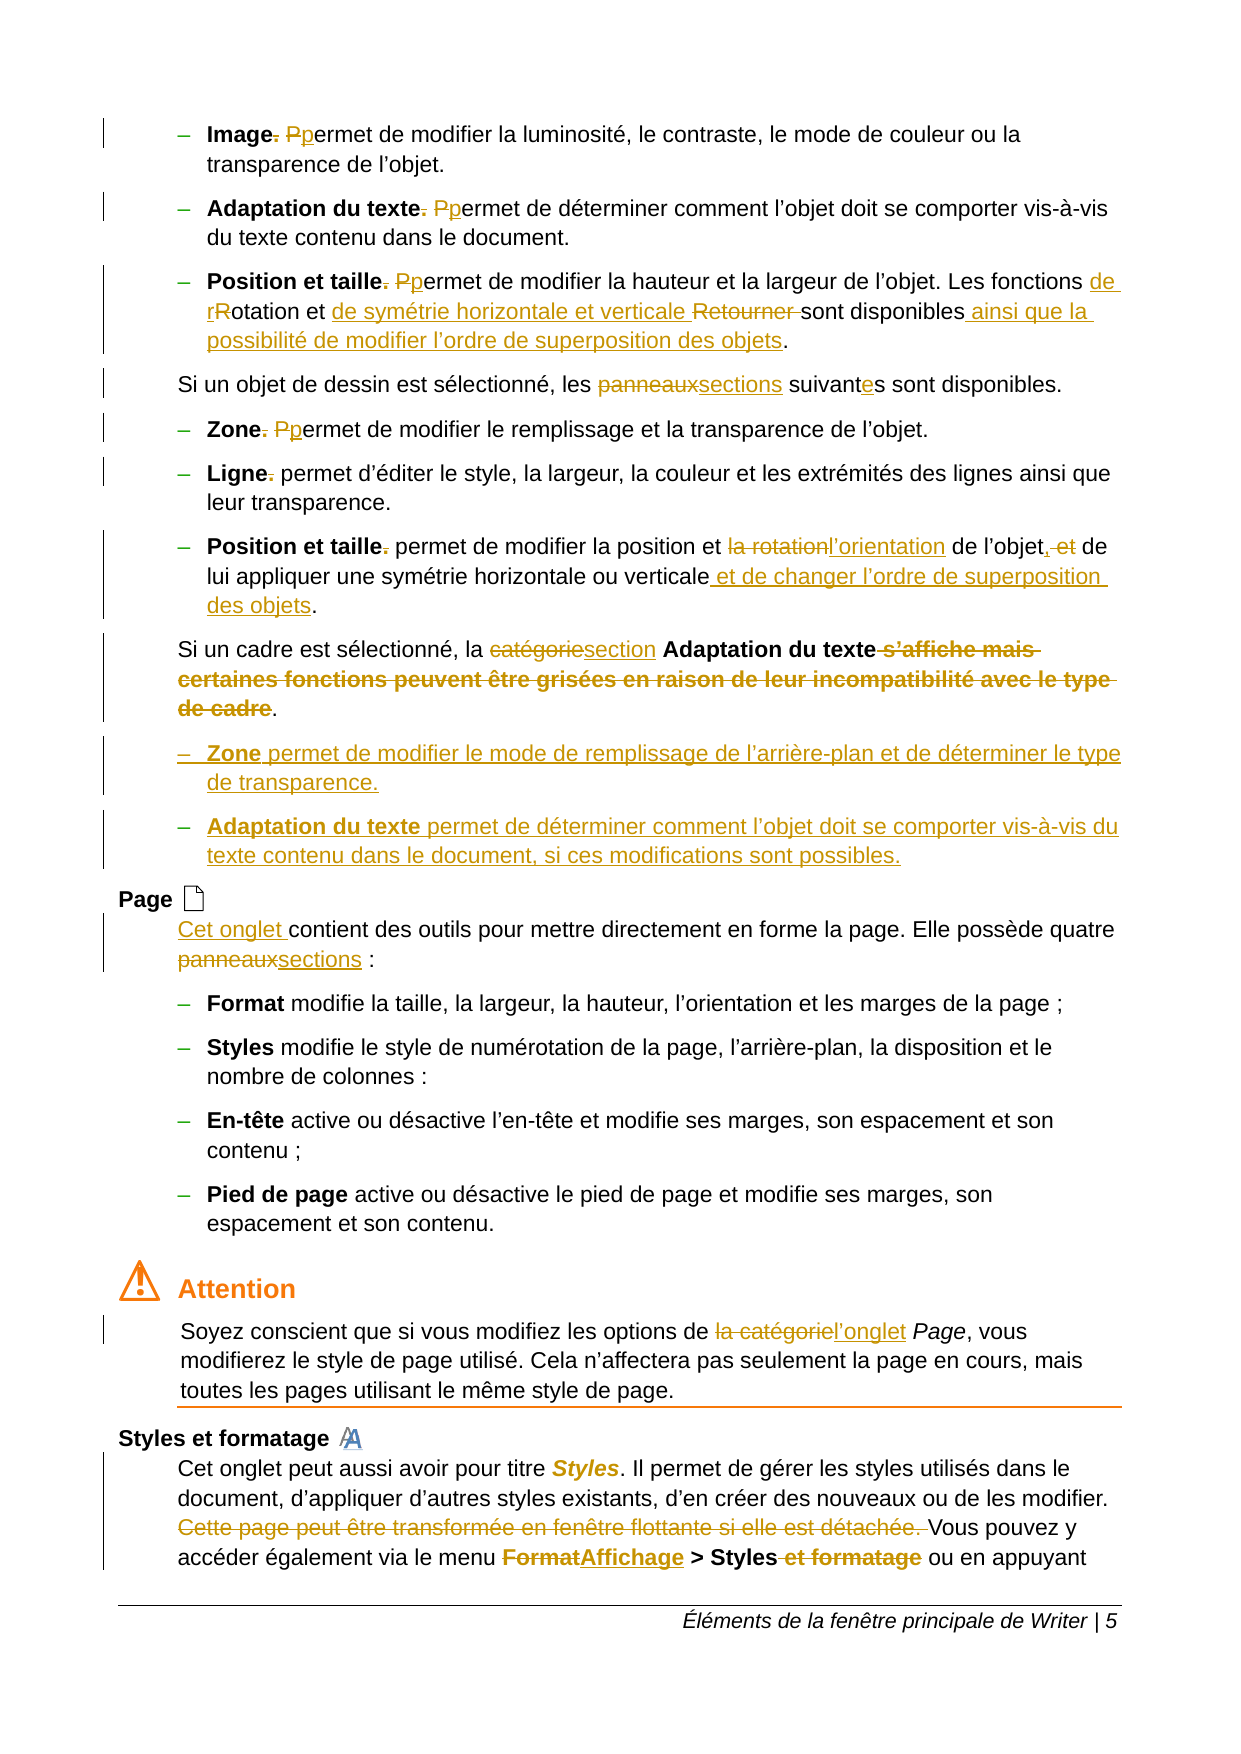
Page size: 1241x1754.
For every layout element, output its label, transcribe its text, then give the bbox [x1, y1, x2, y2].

list Cet onglet peut aussi avoir pour titre Styles. Il permet de gérer les styles utilisés dans le document, d’appliquer d’autres styles existants, d’en créer des nouveaux ou de les modifier. Vous pouvez y accéder également via le menu Affichage > Styles ou en appuyant sur la touche F11. Pour plus d’informations, voir le chapitre 8, Introduction aux styles et le chapitre 9, Travailler avec les styles. [177, 1452, 1122, 1570]
list Attention [118, 1259, 1122, 1304]
list Position et taille permet de modifier la hauteur et la largeur de l’objet. Les fonctions de rotation et de symétrie horizontale et verticale sont disponibles ainsi que la possibilité de modifier l’ordre de superposition des objets. [177, 265, 1122, 354]
list Si un cadre est sélectionné, la section Adaptation du texte. [177, 633, 1122, 722]
list Pied de page active ou désactive le pied de page et modifie ses marges, son espacement et son contenu. [177, 1178, 1122, 1237]
subtitle Page [118, 883, 179, 913]
list Image permet de modifier la luminosité, le contraste, le mode de couleur ou la transparence de l’objet. [177, 118, 1122, 177]
list Format modifie la taille, la largeur, la hauteur, l’orientation et les marges de la page ; [177, 987, 1122, 1016]
list En-tête active ou désactive l’en-tête et modifie ses marges, son espacement et son contenu ; [177, 1104, 1122, 1163]
list Zone permet de modifier le mode de remplissage de l’arrière-plan et de déterminer le type de transparence. [177, 736, 1122, 795]
list Zone permet de modifier le remplissage et la transparence de l’objet. [177, 412, 1122, 442]
list Styles modifie le style de numérotation de la page, l’arrière-plan, la disposition et le nombre de colonnes : [177, 1031, 1122, 1090]
subtitle Styles et formatage [118, 1423, 1122, 1452]
list Adaptation du texte permet de déterminer comment l’objet doit se comporter vis-à-vis du texte contenu dans le document. [177, 192, 1122, 251]
list Adaptation du texte permet de déterminer comment l’objet doit se comporter vis-à-vis du texte contenu dans le document, si ces modifications sont possibles. [177, 810, 1122, 869]
list Cet onglet contient des outils pour mettre directement en forme la page. Elle possède quatre sections : [177, 913, 1122, 972]
subtitle [209, 883, 1122, 913]
list Ligne permet d’éditer le style, la largeur, la couleur et les extrémités des lignes ainsi que leur transparence. [177, 457, 1122, 516]
list Si un objet de dessin est sélectionné, les sections suivantes sont disponibles. [177, 368, 1122, 398]
text Soyez conscient que si vous modifiez les options de l’onglet Page, vous modifierez le style de page utilisé. Cela n’affectera pas seulement la page en cours, mais toutes les pages utilisant le même style de page. [177, 1312, 1122, 1406]
list Position et taille permet de modifier la position et l’orientation de l’objet, de lui appliquer une symétrie horizontale ou verticale et de changer l’ordre de superposition des objets. [177, 530, 1122, 618]
